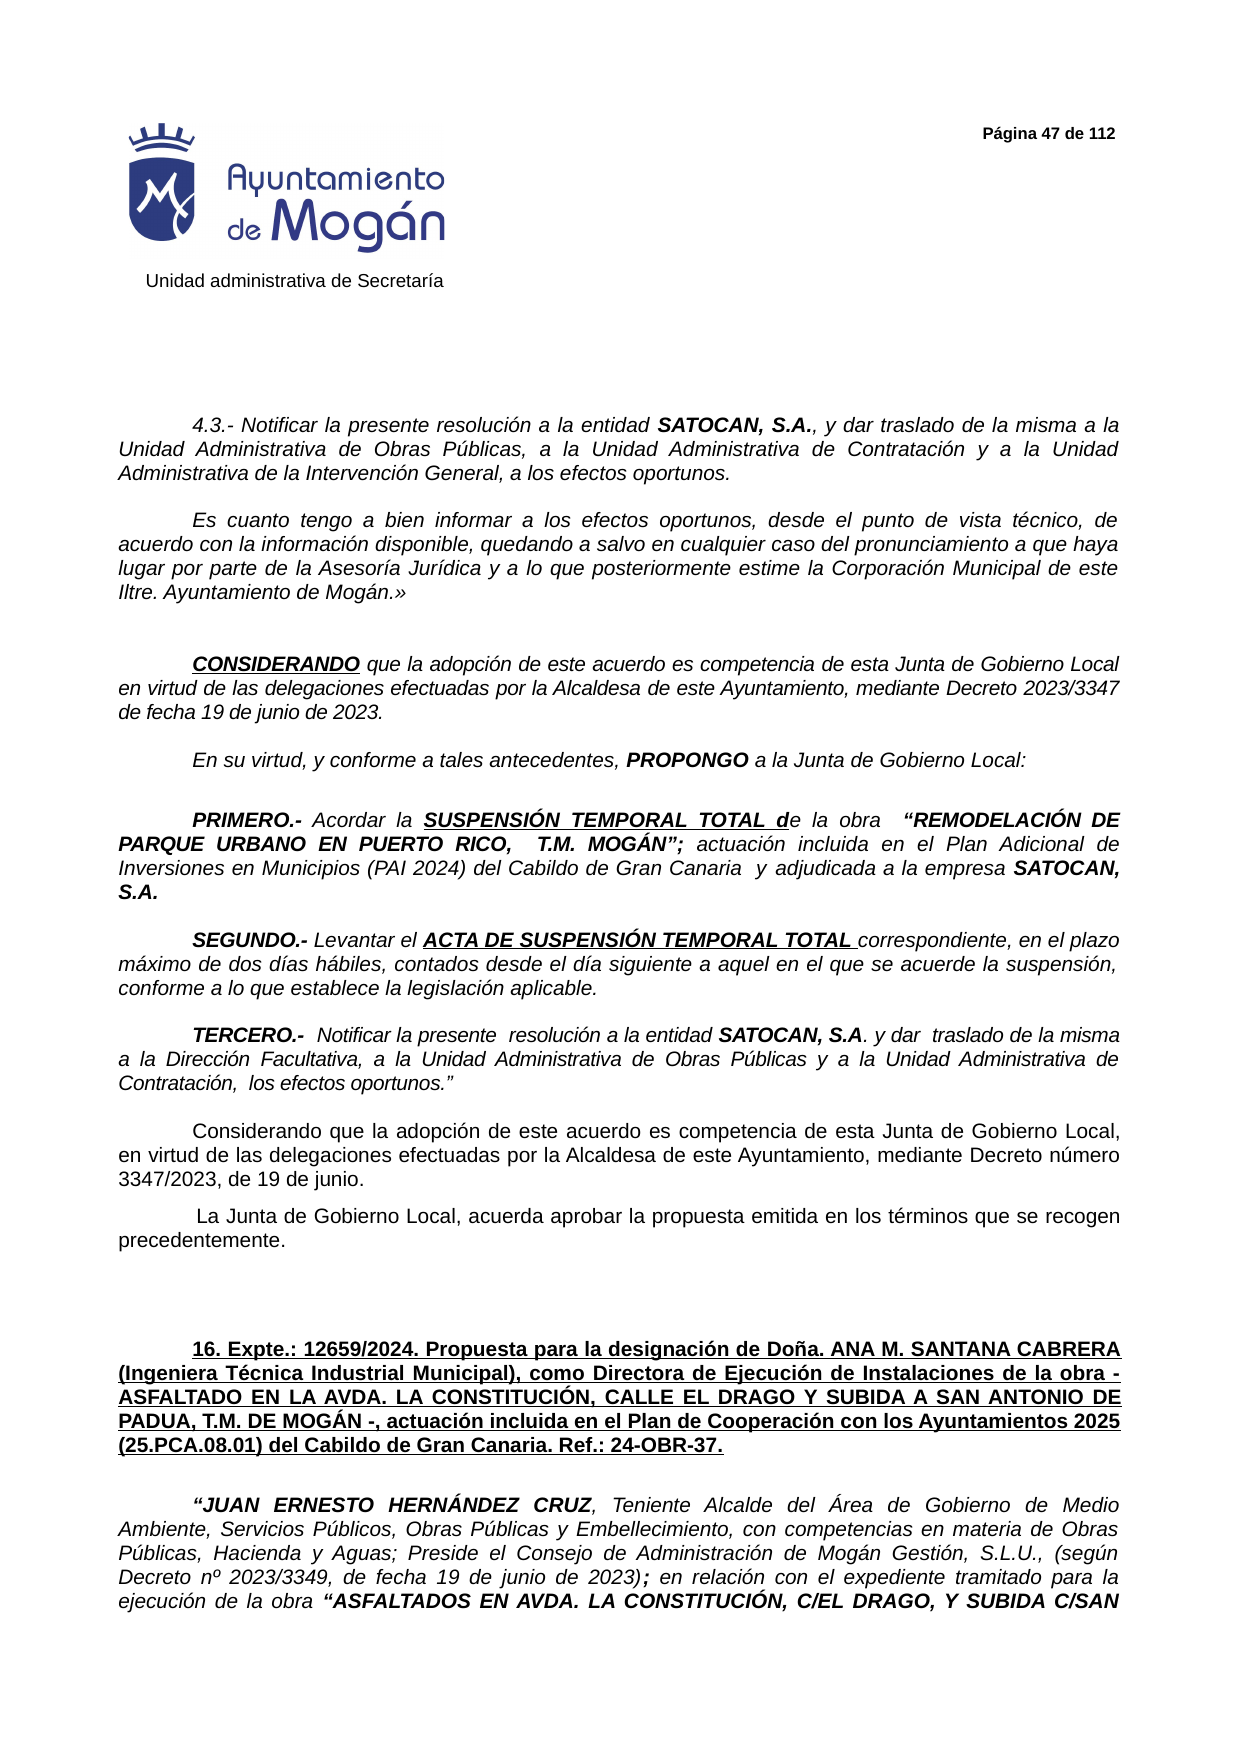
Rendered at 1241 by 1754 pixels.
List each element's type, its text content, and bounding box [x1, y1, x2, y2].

text TERCERO.- Notificar la presente resolución a la entidad SATOCAN, S.A. y dar traslado de la misma a la Dirección Facultativa, a la Unidad Administrativa de Obras Públicas y a la Unidad Administrativa de Contratación, los efectos oportunos.” [118, 1023, 1122, 1095]
text PRIMERO.- Acordar la SUSPENSIÓN TEMPORAL TOTAL de la obra “REMODELACIÓN DE PARQUE URBANO EN PUERTO RICO, T.M. MOGÁN”; actuación incluida en el Plan Adicional de Inversiones en Municipios (PAI 2024) del Cabildo de Gran Canaria y adjudicada a la empresa SATOCAN, S.A. [118, 808, 1122, 903]
text “JUAN ERNESTO HERNÁNDEZ CRUZ, Teniente Alcalde del Área de Gobierno de Medio Ambiente, Servicios Públicos, Obras Públicas y Embellecimiento, con competencias en materia de Obras Públicas, Hacienda y Aguas; Preside el Consejo de Administración de Mogán Gestión, S.L.U., (según Decreto nº 2023/3349, de fecha 19 de junio de 2023); en relación con el expediente tramitado para la ejecución de la obra “ASFALTADOS EN AVDA. LA CONSTITUCIÓN, C/EL DRAGO, Y SUBIDA C/SAN [118, 1493, 1122, 1613]
text 4.3.- Notificar la presente resolución a la entidad SATOCAN, S.A., y dar traslado de la misma a la Unidad Administrativa de Obras Públicas, a la Unidad Administrativa de Contratación y a la Unidad Administrativa de la Intervención General, a los efectos oportunos. [118, 412, 1122, 484]
text La Junta de Gobierno Local, acuerda aprobar la propuesta emitida en los términos que se recogen precedentemente. [118, 1203, 1122, 1251]
text CONSIDERANDO que la adopción de este acuerdo es competencia de esta Junta de Gobierno Local en virtud de las delegaciones efectuadas por la Alcaldesa de este Ayuntamiento, mediante Decreto 2023/3347 de fecha 19 de junio de 2023. [118, 652, 1122, 724]
text SEGUNDO.- Levantar el ACTA DE SUSPENSIÓN TEMPORAL TOTAL correspondiente, en el plazo máximo de dos días hábiles, contados desde el día siguiente a aquel en el que se acuerde la suspensión, conforme a lo que establece la legislación aplicable. [118, 927, 1122, 999]
text PADUA, T.M. DE MOGÁN -, actuación incluida en el Plan de Cooperación con los Ayuntamientos 2025 (25.PCA.08.01) del Cabildo de Gran Canaria. Ref.: 24-OBR-37. [118, 1407, 1122, 1457]
text Considerando que la adopción de este acuerdo es competencia de esta Junta de Gobierno Local, en virtud de las delegaciones efectuadas por la Alcaldesa de este Ayuntamiento, mediante Decreto número 3347/2023, de 19 de junio. [118, 1119, 1122, 1191]
text En su virtud, y conforme a tales antecedentes, PROPONGO a la Junta de Gobierno Local: [118, 748, 1122, 772]
text 16. Expte.: 12659/2024. Propuesta para la designación de Doña. ANA M. SANTANA CABRERA (Ingeniera Técnica Industrial Municipal), como Directora de Ejecución de Instalaciones de la obra -ASFALTADO EN LA AVDA. LA CONSTITUCIÓN, CALLE EL DRAGO Y SUBIDA A SAN ANTONIO DE [118, 1337, 1122, 1406]
picture [128, 123, 445, 259]
text Es cuanto tengo a bien informar a los efectos oportunos, desde el punto de vista técnico, de acuerdo con la información disponible, quedando a salvo en cualquier caso del pronunciamiento a que haya lugar por parte de la Asesoría Jurídica y a lo que posteriormente estime la Corporación Municipal de este Iltre. Ayuntamiento de Mogán.» [118, 508, 1122, 604]
